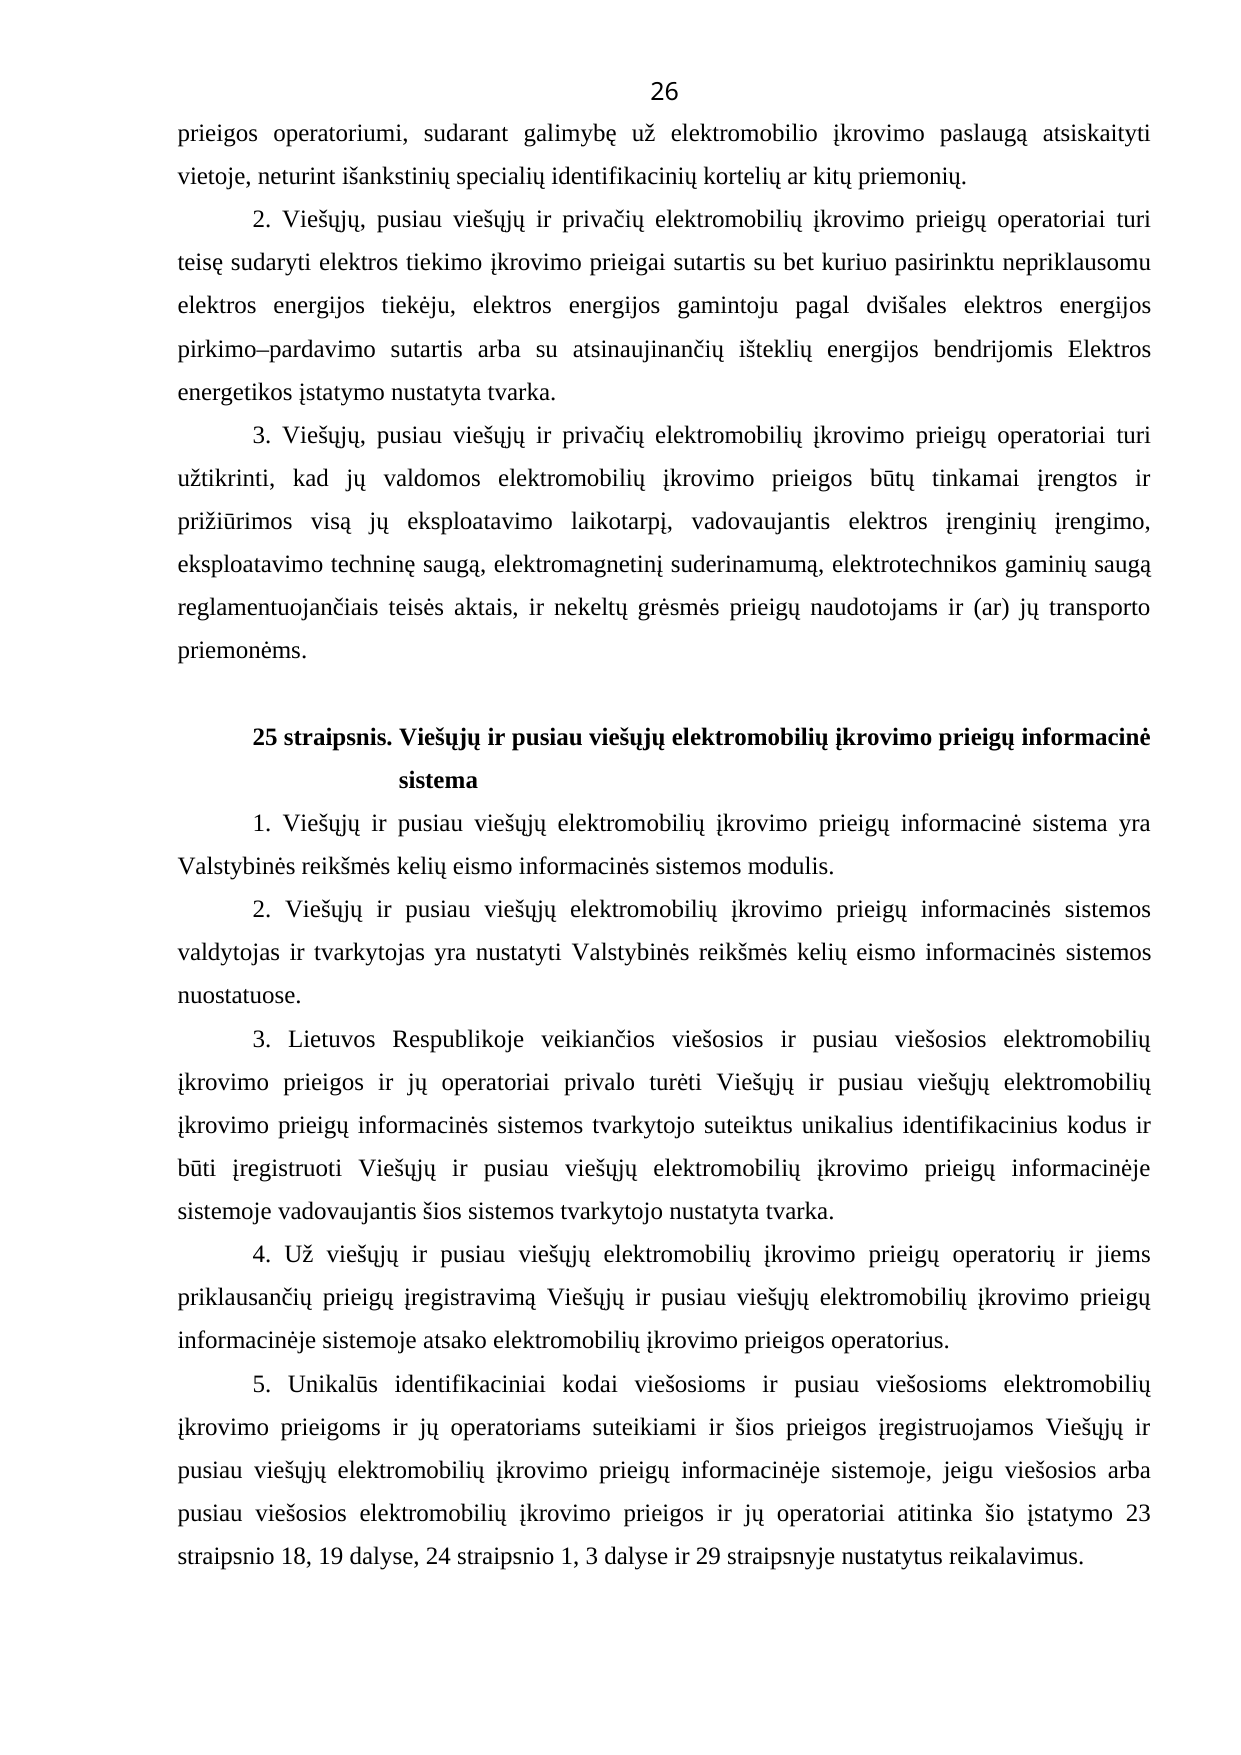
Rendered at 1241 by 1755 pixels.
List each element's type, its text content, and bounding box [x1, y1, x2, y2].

text 1. Viešųjų ir pusiau viešųjų elektromobilių įkrovimo prieigų informacinė sistema yra Valstybinės reikšmės kelių eismo informacinės sistemos modulis. [177, 808, 1152, 880]
text prieigos operatoriumi, sudarant galimybę už elektromobilio įkrovimo paslaugą atsiskaityti vietoje, neturint išankstinių specialių identifikacinių kortelių ar kitų priemonių. [177, 118, 1152, 190]
text 2. Viešųjų ir pusiau viešųjų elektromobilių įkrovimo prieigų informacinės sistemos valdytojas ir tvarkytojas yra nustatyti Valstybinės reikšmės kelių eismo informacinės sistemos nuostatuose. [177, 894, 1152, 1009]
text 25 straipsnis. Viešųjų ir pusiau viešųjų elektromobilių įkrovimo prieigų informacinė sistema [252, 722, 1152, 794]
text 2. Viešųjų, pusiau viešųjų ir privačių elektromobilių įkrovimo prieigų operatoriai turi teisę sudaryti elektros tiekimo įkrovimo prieigai sutartis su bet kuriuo pasirinktu nepriklausomu elektros energijos tiekėju, elektros energijos gamintoju pagal dvišales elektros energijos pirkimo–pardavimo sutartis arba su atsinaujinančių išteklių energijos bendrijomis Elektros energetikos įstatymo nustatyta tvarka. [177, 204, 1152, 406]
text 3. Lietuvos Respublikoje veikiančios viešosios ir pusiau viešosios elektromobilių įkrovimo prieigos ir jų operatoriai privalo turėti Viešųjų ir pusiau viešųjų elektromobilių įkrovimo prieigų informacinės sistemos tvarkytojo suteiktus unikalius identifikacinius kodus ir būti įregistruoti Viešųjų ir pusiau viešųjų elektromobilių įkrovimo prieigų informacinėje sistemoje vadovaujantis šios sistemos tvarkytojo nustatyta tvarka. [177, 1024, 1152, 1225]
text 5. Unikalūs identifikaciniai kodai viešosioms ir pusiau viešosioms elektromobilių įkrovimo prieigoms ir jų operatoriams suteikiami ir šios prieigos įregistruojamos Viešųjų ir pusiau viešųjų elektromobilių įkrovimo prieigų informacinėje sistemoje, jeigu viešosios arba pusiau viešosios elektromobilių įkrovimo prieigos ir jų operatoriai atitinka šio įstatymo 23 straipsnio 18, 19 dalyse, 24 straipsnio 1, 3 dalyse ir 29 straipsnyje nustatytus reikalavimus. [177, 1369, 1152, 1570]
text 4. Už viešųjų ir pusiau viešųjų elektromobilių įkrovimo prieigų operatorių ir jiems priklausančių prieigų įregistravimą Viešųjų ir pusiau viešųjų elektromobilių įkrovimo prieigų informacinėje sistemoje atsako elektromobilių įkrovimo prieigos operatorius. [177, 1239, 1152, 1354]
text 3. Viešųjų, pusiau viešųjų ir privačių elektromobilių įkrovimo prieigų operatoriai turi užtikrinti, kad jų valdomos elektromobilių įkrovimo prieigos būtų tinkamai įrengtos ir prižiūrimos visą jų eksploatavimo laikotarpį, vadovaujantis elektros įrenginių įrengimo, eksploatavimo techninę saugą, elektromagnetinį suderinamumą, elektrotechnikos gaminių saugą reglamentuojančiais teisės aktais, ir nekeltų grėsmės prieigų naudotojams ir (ar) jų transporto priemonėms. [177, 420, 1152, 664]
